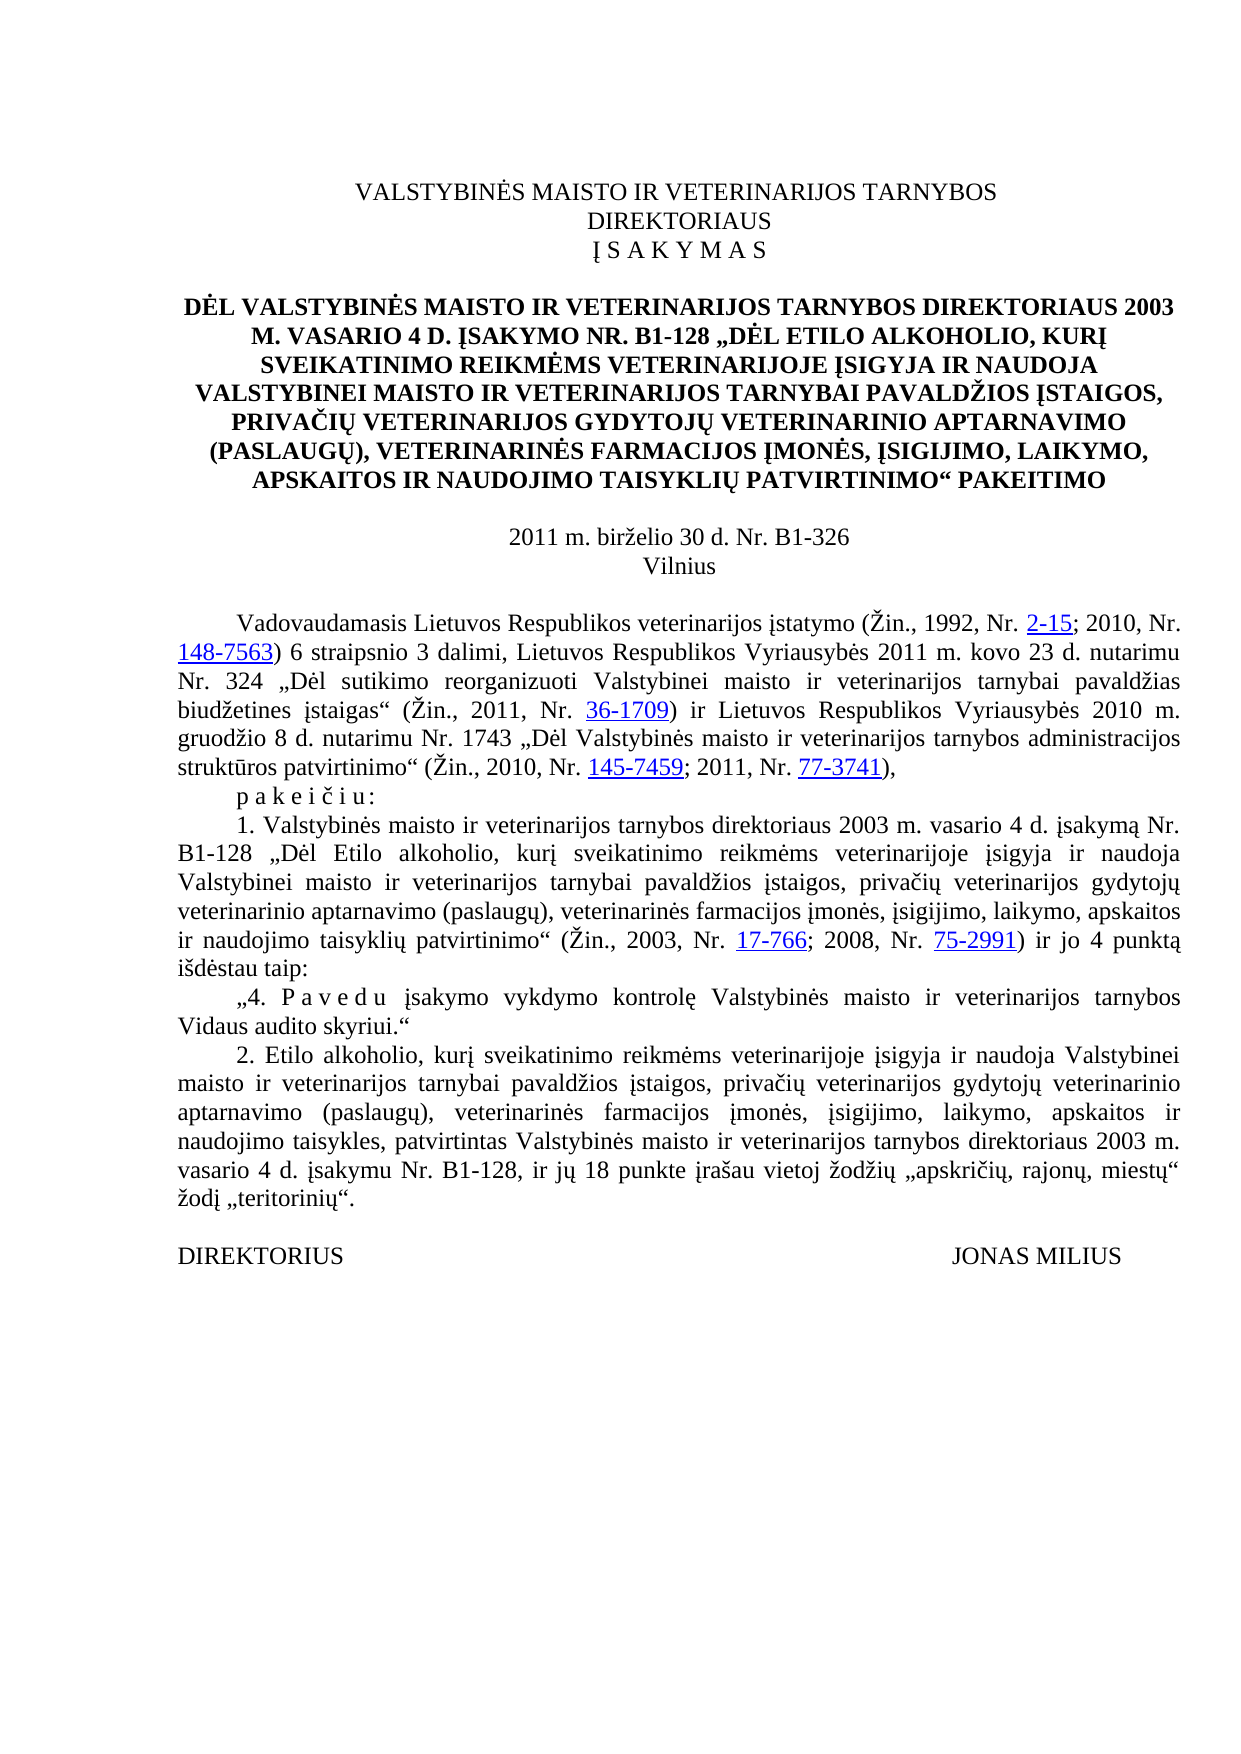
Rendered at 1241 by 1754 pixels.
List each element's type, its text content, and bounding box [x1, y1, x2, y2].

text DIREKTORIAUS [177, 206, 1181, 235]
text Vilnius [177, 551, 1181, 580]
text Direktorius Jonas Milius [177, 1241, 1181, 1270]
text 2. Etilo alkoholio, kurį sveikatinimo reikmėms veterinarijoje įsigyja ir naudoja Valstybinei maisto ir veterinarijos tarnybai pavaldžios įstaigos, privačių veterinarijos gydytojų veterinarinio aptarnavimo (paslaugų), veterinarinės farmacijos įmonės, įsigijimo, laikymo, apskaitos ir naudojimo taisykles, patvirtintas Valstybinės maisto ir veterinarijos tarnybos direktoriaus 2003 m. vasario 4 d. įsakymu Nr. B1-128, ir jų 18 punkte įrašau vietoj žodžių „apskričių, rajonų, miestų“ žodį „teritorinių“. [177, 1040, 1181, 1212]
text 1. Valstybinės maisto ir veterinarijos tarnybos direktoriaus 2003 m. vasario 4 d. įsakymą Nr. B1-128 „Dėl Etilo alkoholio, kurį sveikatinimo reikmėms veterinarijoje įsigyja ir naudoja Valstybinei maisto ir veterinarijos tarnybai pavaldžios įstaigos, privačių veterinarijos gydytojų veterinarinio aptarnavimo (paslaugų), veterinarinės farmacijos įmonės, įsigijimo, laikymo, apskaitos ir naudojimo taisyklių patvirtinimo“ (Žin., 2003, Nr. 17-766; 2008, Nr. 75-2991) ir jo 4 punktą išdėstau taip: [177, 810, 1181, 982]
text pakeičiu: [177, 781, 1181, 810]
text Vadovaudamasis Lietuvos Respublikos veterinarijos įstatymo (Žin., 1992, Nr. 2-15; 2010, Nr. 148-7563) 6 straipsnio 3 dalimi, Lietuvos Respublikos Vyriausybės 2011 m. kovo 23 d. nutarimu Nr. 324 „Dėl sutikimo reorganizuoti Valstybinei maisto ir veterinarijos tarnybai pavaldžias biudžetines įstaigas“ (Žin., 2011, Nr. 36-1709) ir Lietuvos Respublikos Vyriausybės 2010 m. gruodžio 8 d. nutarimu Nr. 1743 „Dėl Valstybinės maisto ir veterinarijos tarnybos administracijos struktūros patvirtinimo“ (Žin., 2010, Nr. 145-7459; 2011, Nr. 77-3741), [177, 608, 1181, 781]
text DĖL VALSTYBINĖS MAISTO IR VETERINARIJOS TARNYBOS DIREKTORIAUS 2003 M. VASARIO 4 D. ĮSAKYMO Nr. B1-128 „DĖL etilo alkoholio, kurį sveikatinimo reikmėms veterinarijoje įsigyja ir naudoja valstybinEI maisto ir veterinarijos tarnybAI pavaldžios įstaigos, privačių veterinarijos gydytojų veterinarinio aptarnavimo (paslaugų), veterinariNĖS farmacijos įmonės, įsigijimo, laikymo, apskaitos ir naudojimo taisyklių patvirtinimo“ pAKEITIMO [177, 292, 1181, 493]
text 2011 m. birželio 30 d. Nr. B1-326 [177, 522, 1181, 551]
text VALSTYBINĖS MAISTO IR VETERINARIJOS TARNYBOS [177, 177, 1181, 206]
text „4. Pavedu įsakymo vykdymo kontrolę Valstybinės maisto ir veterinarijos tarnybos Vidaus audito skyriui.“ [177, 982, 1181, 1040]
text ĮSAKYMAS [177, 235, 1181, 263]
